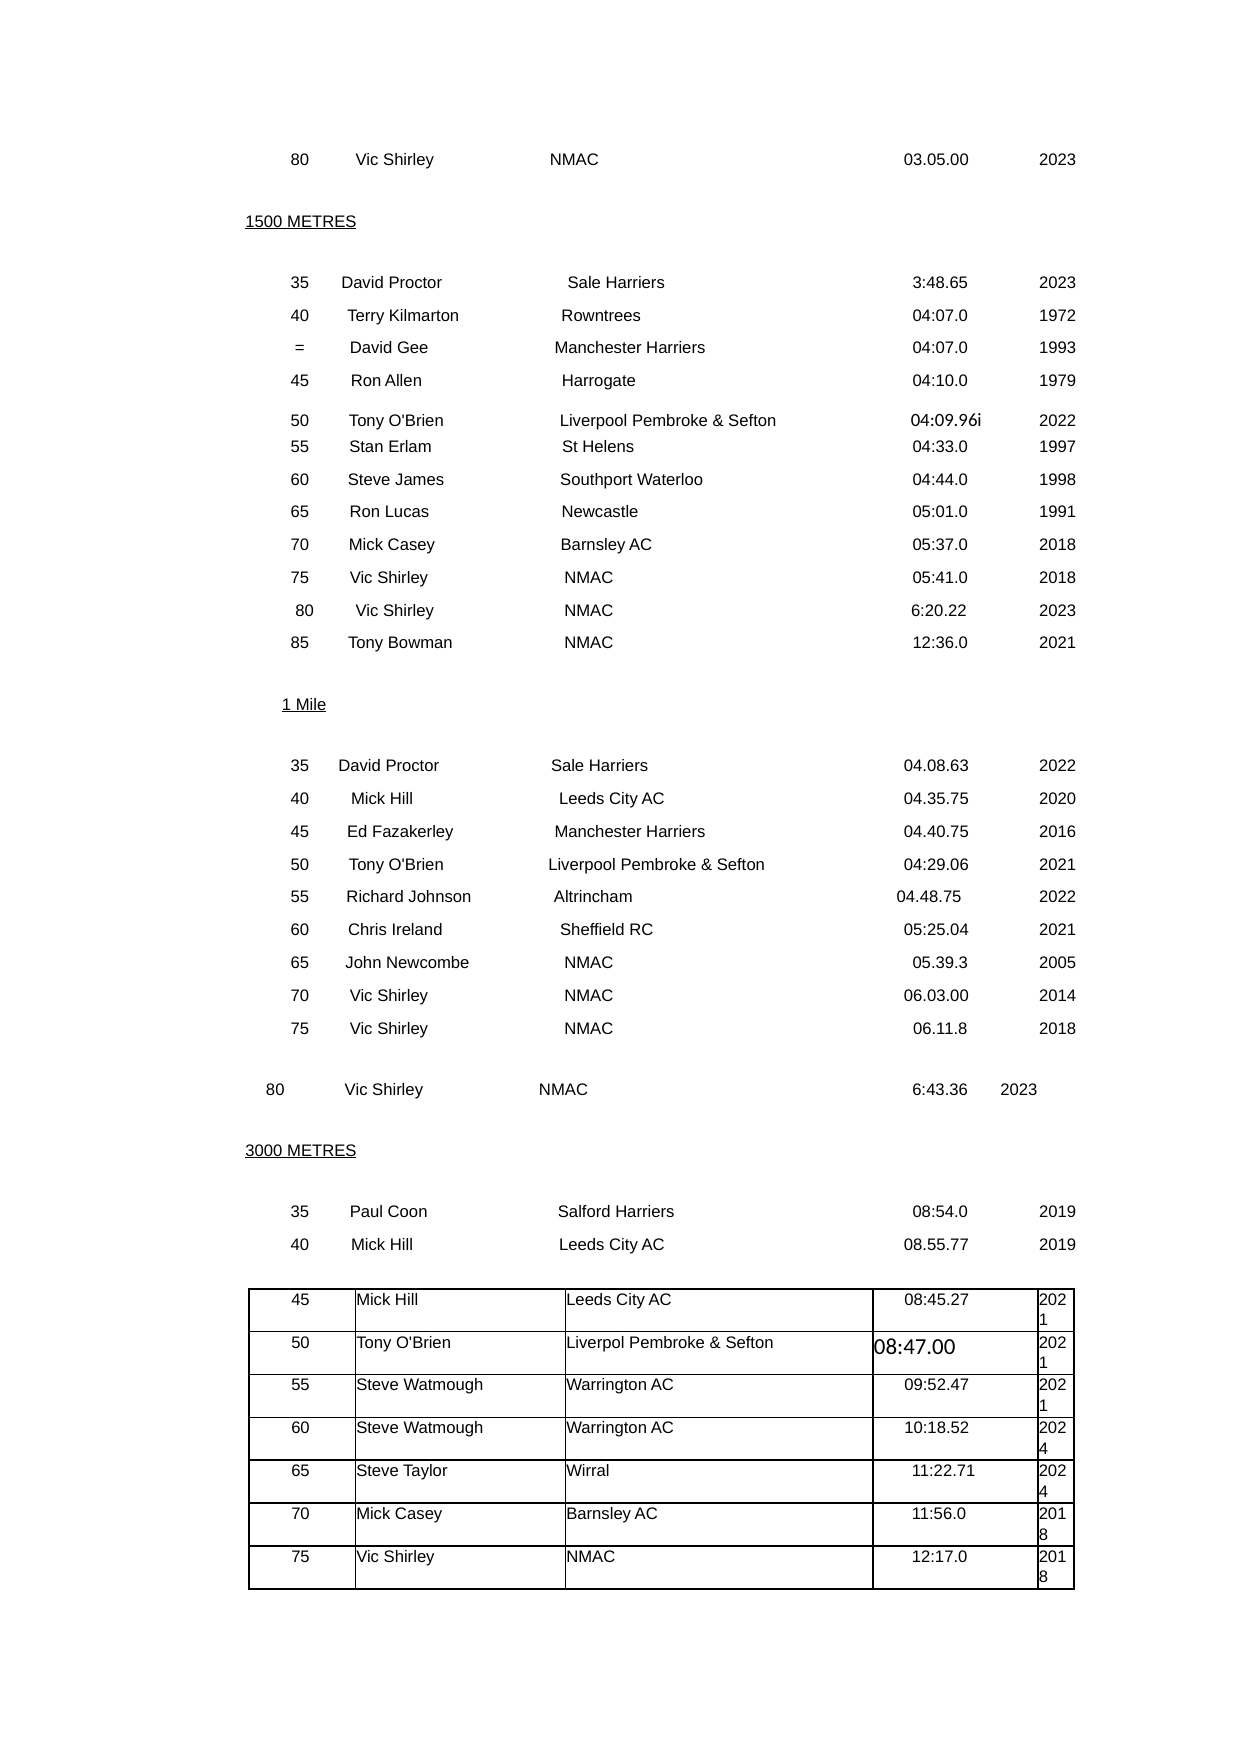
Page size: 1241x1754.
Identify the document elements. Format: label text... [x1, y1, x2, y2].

text 35 David Proctor Sale Harriers 3:48.65 2023 [150, 273, 1090, 292]
text 65 Ron Lucas Newcastle 05:01.0 1991 [150, 502, 1090, 521]
table_cell 2021 [1039, 1375, 1073, 1416]
table_cell Tony O'Brien [356, 1332, 565, 1374]
text 35 Paul Coon Salford Harriers 08:54.0 2019 [150, 1202, 1090, 1221]
text 55 Stan Erlam St Helens 04:33.0 1997 [150, 436, 1090, 456]
text 50 Tony O'Brien Liverpool Pembroke & Sefton 04:09.96i 2022 [150, 408, 1090, 431]
table_cell Steve Watmough [356, 1375, 565, 1416]
table_cell 08:47.00 [874, 1332, 1037, 1374]
table_cell Steve Taylor [356, 1461, 565, 1502]
text 70 Vic Shirley NMAC 06.03.00 2014 [150, 986, 1090, 1005]
text 70 Mick Casey Barnsley AC 05:37.0 2018 [150, 535, 1090, 554]
table_cell 70 [250, 1504, 355, 1545]
table_cell Barnsley AC [566, 1504, 872, 1545]
text 60 Chris Ireland Sheffield RC 05:25.04 2021 [150, 920, 1090, 939]
table_cell 2021 [1039, 1332, 1073, 1374]
table_cell 50 [250, 1332, 355, 1374]
text 40 Mick Hill Leeds City AC 04.35.75 2020 [150, 789, 1090, 808]
table_cell 60 [250, 1418, 355, 1459]
table_cell 2018 [1039, 1504, 1073, 1545]
text 75 Vic Shirley NMAC 06.11.8 2018 [150, 1018, 1090, 1038]
text 65 John Newcombe NMAC 05.39.3 2005 [150, 953, 1090, 972]
text 85 Tony Bowman NMAC 12:36.0 2021 [150, 633, 1090, 652]
text 1 Mile [282, 695, 1090, 714]
table_header Leeds City AC [566, 1290, 872, 1331]
text 50 Tony O'Brien Liverpool Pembroke & Sefton 04:29.06 2021 [150, 854, 1090, 874]
table_cell Liverpol Pembroke & Sefton [566, 1332, 872, 1374]
table_cell Steve Watmough [356, 1418, 565, 1459]
text 55 Richard Johnson Altrincham 04.48.75 2022 [150, 887, 1090, 906]
table_cell 2018 [1039, 1547, 1073, 1588]
table_cell 2024 [1039, 1418, 1073, 1459]
text 45 Ed Fazakerley Manchester Harriers 04.40.75 2016 [150, 822, 1090, 841]
table_cell NMAC [566, 1547, 872, 1588]
text 40 Mick Hill Leeds City AC 08.55.77 2019 [150, 1234, 1090, 1254]
table_cell 2024 [1039, 1461, 1073, 1502]
text 45 Ron Allen Harrogate 04:10.0 1979 [150, 371, 1090, 390]
table_cell 12:17.0 [874, 1547, 1037, 1588]
text 80 Vic Shirley NMAC 6:20.22 2023 [150, 601, 1090, 620]
table_cell Wirral [566, 1461, 872, 1502]
table_header 45 [250, 1290, 355, 1331]
table_cell Warrington AC [566, 1375, 872, 1416]
table_cell Warrington AC [566, 1418, 872, 1459]
table_cell 10:18.52 [874, 1418, 1037, 1459]
table_header Mick Hill [356, 1290, 565, 1331]
text 60 Steve James Southport Waterloo 04:44.0 1998 [150, 469, 1090, 488]
text 1500 METRES [245, 211, 1090, 231]
text = David Gee Manchester Harriers 04:07.0 1993 [150, 338, 1090, 357]
table_cell 55 [250, 1375, 355, 1416]
text 80 Vic Shirley NMAC 03.05.00 2023 [150, 150, 1090, 169]
table_header 08:45.27 [874, 1290, 1037, 1331]
table_cell 09:52.47 [874, 1375, 1037, 1416]
table_header 2021 [1039, 1290, 1073, 1331]
table_cell 11:22.71 [874, 1461, 1037, 1502]
text 40 Terry Kilmarton Rowntrees 04:07.0 1972 [150, 306, 1090, 325]
table_cell Mick Casey [356, 1504, 565, 1545]
table_cell 75 [250, 1547, 355, 1588]
table_cell 11:56.0 [874, 1504, 1037, 1545]
text 75 Vic Shirley NMAC 05:41.0 2018 [150, 568, 1090, 587]
table_cell Vic Shirley [356, 1547, 565, 1588]
table_cell 65 [250, 1461, 355, 1502]
text 80 Vic Shirley NMAC 6:43.36 2023 [150, 1080, 1090, 1099]
text 35 David Proctor Sale Harriers 04.08.63 2022 [150, 756, 1090, 775]
text 3000 METRES [245, 1140, 1090, 1159]
